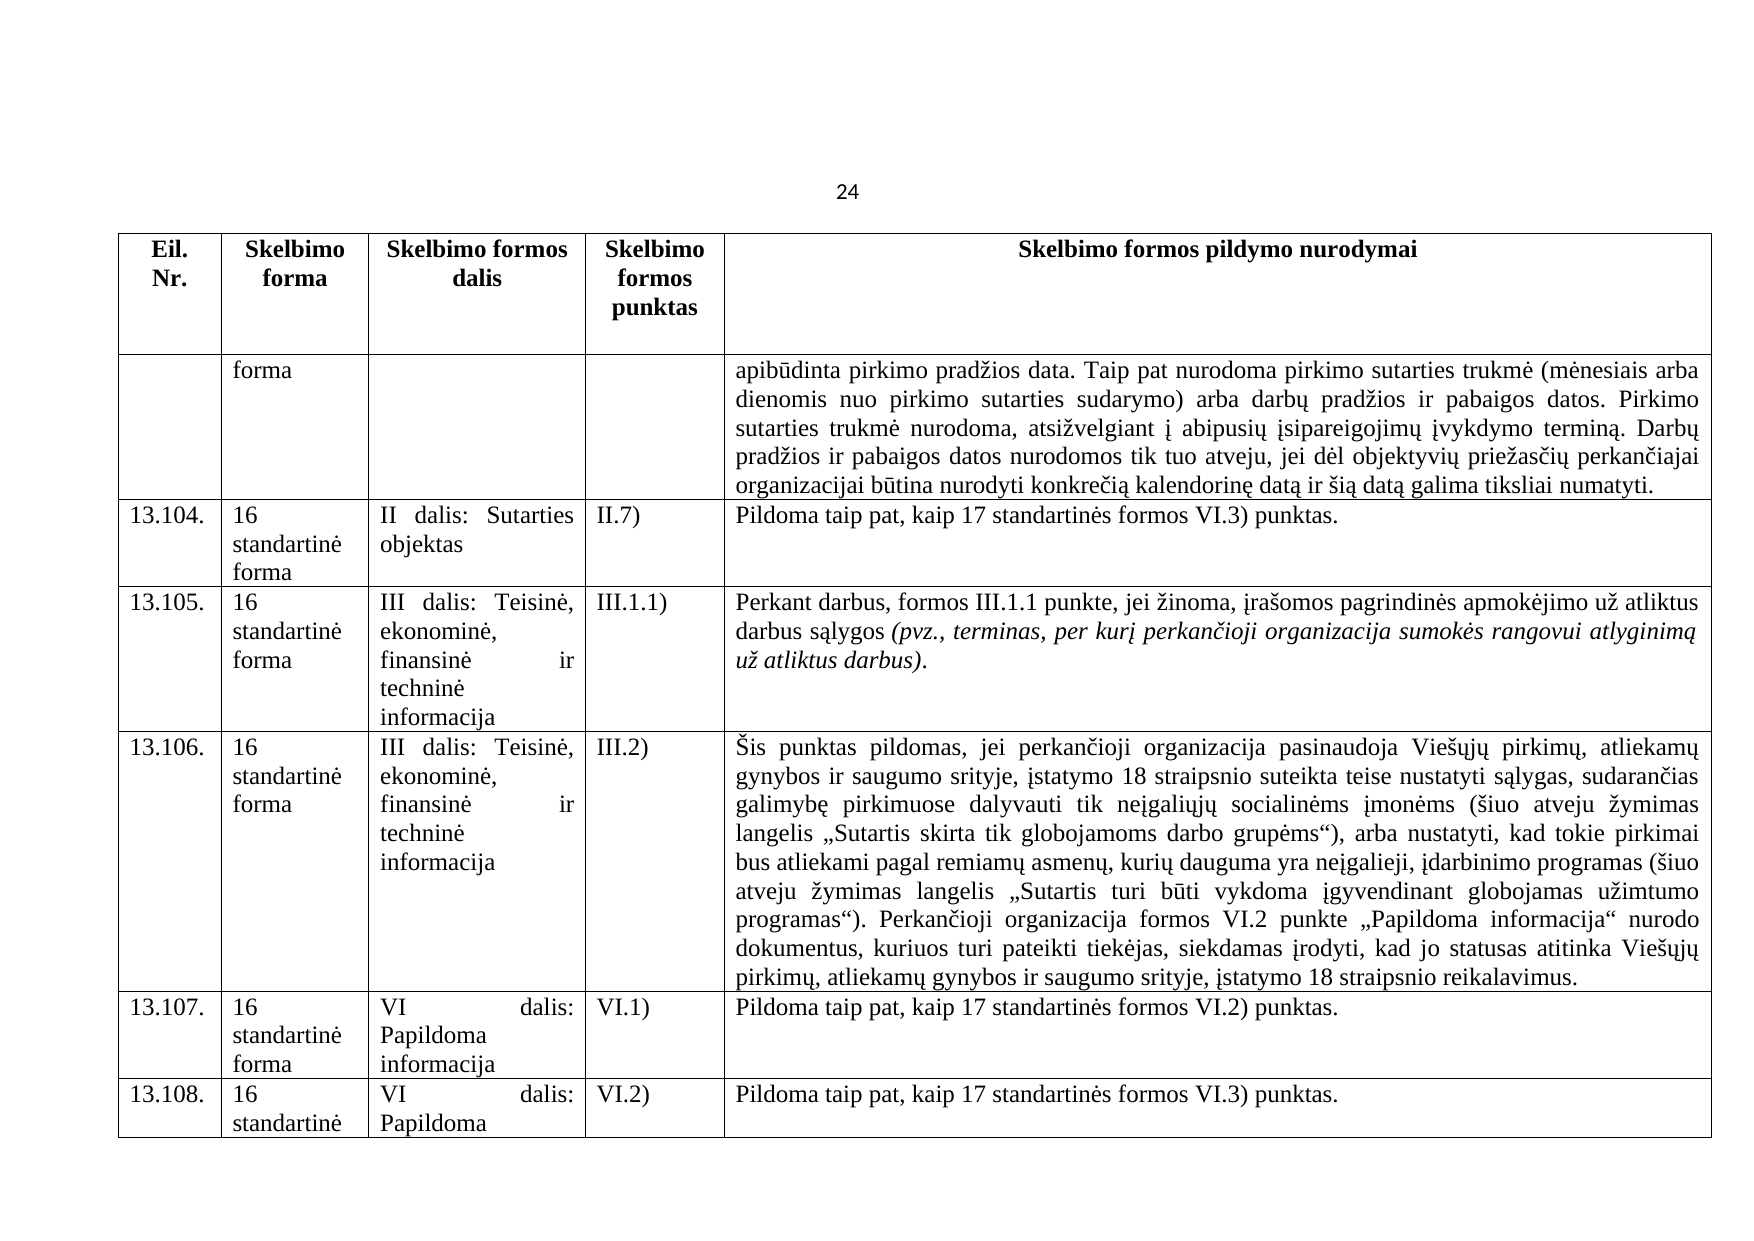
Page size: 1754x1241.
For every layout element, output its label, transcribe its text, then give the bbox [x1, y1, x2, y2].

table_cell apibūdinta pirkimo pradžios data. Taip pat nurodoma pirkimo sutarties trukmė (mėnesiais arba dienomis nuo pirkimo sutarties sudarymo) arba darbų pradžios ir pabaigos datos. Pirkimo sutarties trukmė nurodoma, atsižvelgiant į abipusių įsipareigojimų įvykdymo terminą. Darbų pradžios ir pabaigos datos nurodomos tik tuo atveju, jei dėl objektyvių priežasčių perkančiajai organizacijai būtina nurodyti konkrečią kalendorinę datą ir šią datą galima tiksliai numatyti. [725, 355, 1711, 499]
table_cell II dalis: Sutarties objektas [369, 500, 585, 586]
table_cell 16 standartinė forma [222, 732, 368, 991]
table_cell III dalis: Teisinė, ekonominė, finansinė ir techninė informacija [369, 587, 585, 731]
table_cell Šis punktas pildomas, jei perkančioji organizacija pasinaudoja Viešųjų pirkimų, atliekamų gynybos ir saugumo srityje, įstatymo 18 straipsnio suteikta teise nustatyti sąlygas, sudarančias galimybę pirkimuose dalyvauti tik neįgaliųjų socialinėms įmonėms (šiuo atveju žymimas langelis „Sutartis skirta tik globojamoms darbo grupėms“), arba nustatyti, kad tokie pirkimai bus atliekami pagal remiamų asmenų, kurių dauguma yra neįgalieji, įdarbinimo programas (šiuo atveju žymimas langelis „Sutartis turi būti vykdoma įgyvendinant globojamas užimtumo programas“). Perkančioji organizacija formos VI.2 punkte „Papildoma informacija“ nurodo dokumentus, kuriuos turi pateikti tiekėjas, siekdamas įrodyti, kad jo statusas atitinka Viešųjų pirkimų, atliekamų gynybos ir saugumo srityje, įstatymo 18 straipsnio reikalavimus. [725, 732, 1711, 991]
table_cell Pildoma taip pat, kaip 17 standartinės formos VI.2) punktas. [725, 992, 1711, 1078]
table_cell forma [222, 355, 368, 499]
table_header Skelbimo formos punktas [586, 234, 724, 354]
table_header Skelbimo formos dalis [369, 234, 585, 354]
table_cell VI dalis: Papildoma informacija [369, 992, 585, 1078]
table_cell III.1.1) [586, 587, 724, 731]
table_header Skelbimo formos pildymo nurodymai [725, 234, 1711, 354]
table_header Eil. Nr. [119, 234, 221, 354]
table_cell II.7) [586, 500, 724, 586]
table_cell Pildoma taip pat, kaip 17 standartinės formos VI.3) punktas. [725, 500, 1711, 586]
table_cell VI.1) [586, 992, 724, 1078]
table_cell 13.104. [119, 500, 221, 586]
table_cell 16 standartinė [222, 1079, 368, 1137]
table_cell 13.106. [119, 732, 221, 991]
table_cell 13.105. [119, 587, 221, 731]
table_cell [119, 355, 221, 499]
table_cell Perkant darbus, formos III.1.1 punkte, jei žinoma, įrašomos pagrindinės apmokėjimo už atliktus darbus sąlygos (pvz., terminas, per kurį perkančioji organizacija sumokės rangovui atlyginimą už atliktus darbus). [725, 587, 1711, 731]
table_cell 13.108. [119, 1079, 221, 1137]
table_cell Pildoma taip pat, kaip 17 standartinės formos VI.3) punktas. [725, 1079, 1711, 1137]
table_cell [369, 355, 585, 499]
table_cell 16 standartinė forma [222, 992, 368, 1078]
table_cell [586, 355, 724, 499]
table_cell III.2) [586, 732, 724, 991]
table_cell 16 standartinė forma [222, 500, 368, 586]
table_cell III dalis: Teisinė, ekonominė, finansinė ir techninė informacija [369, 732, 585, 991]
table_cell VI dalis: Papildoma [369, 1079, 585, 1137]
table_header Skelbimo forma [222, 234, 368, 354]
table_cell 13.107. [119, 992, 221, 1078]
table_cell VI.2) [586, 1079, 724, 1137]
table_cell 16 standartinė forma [222, 587, 368, 731]
